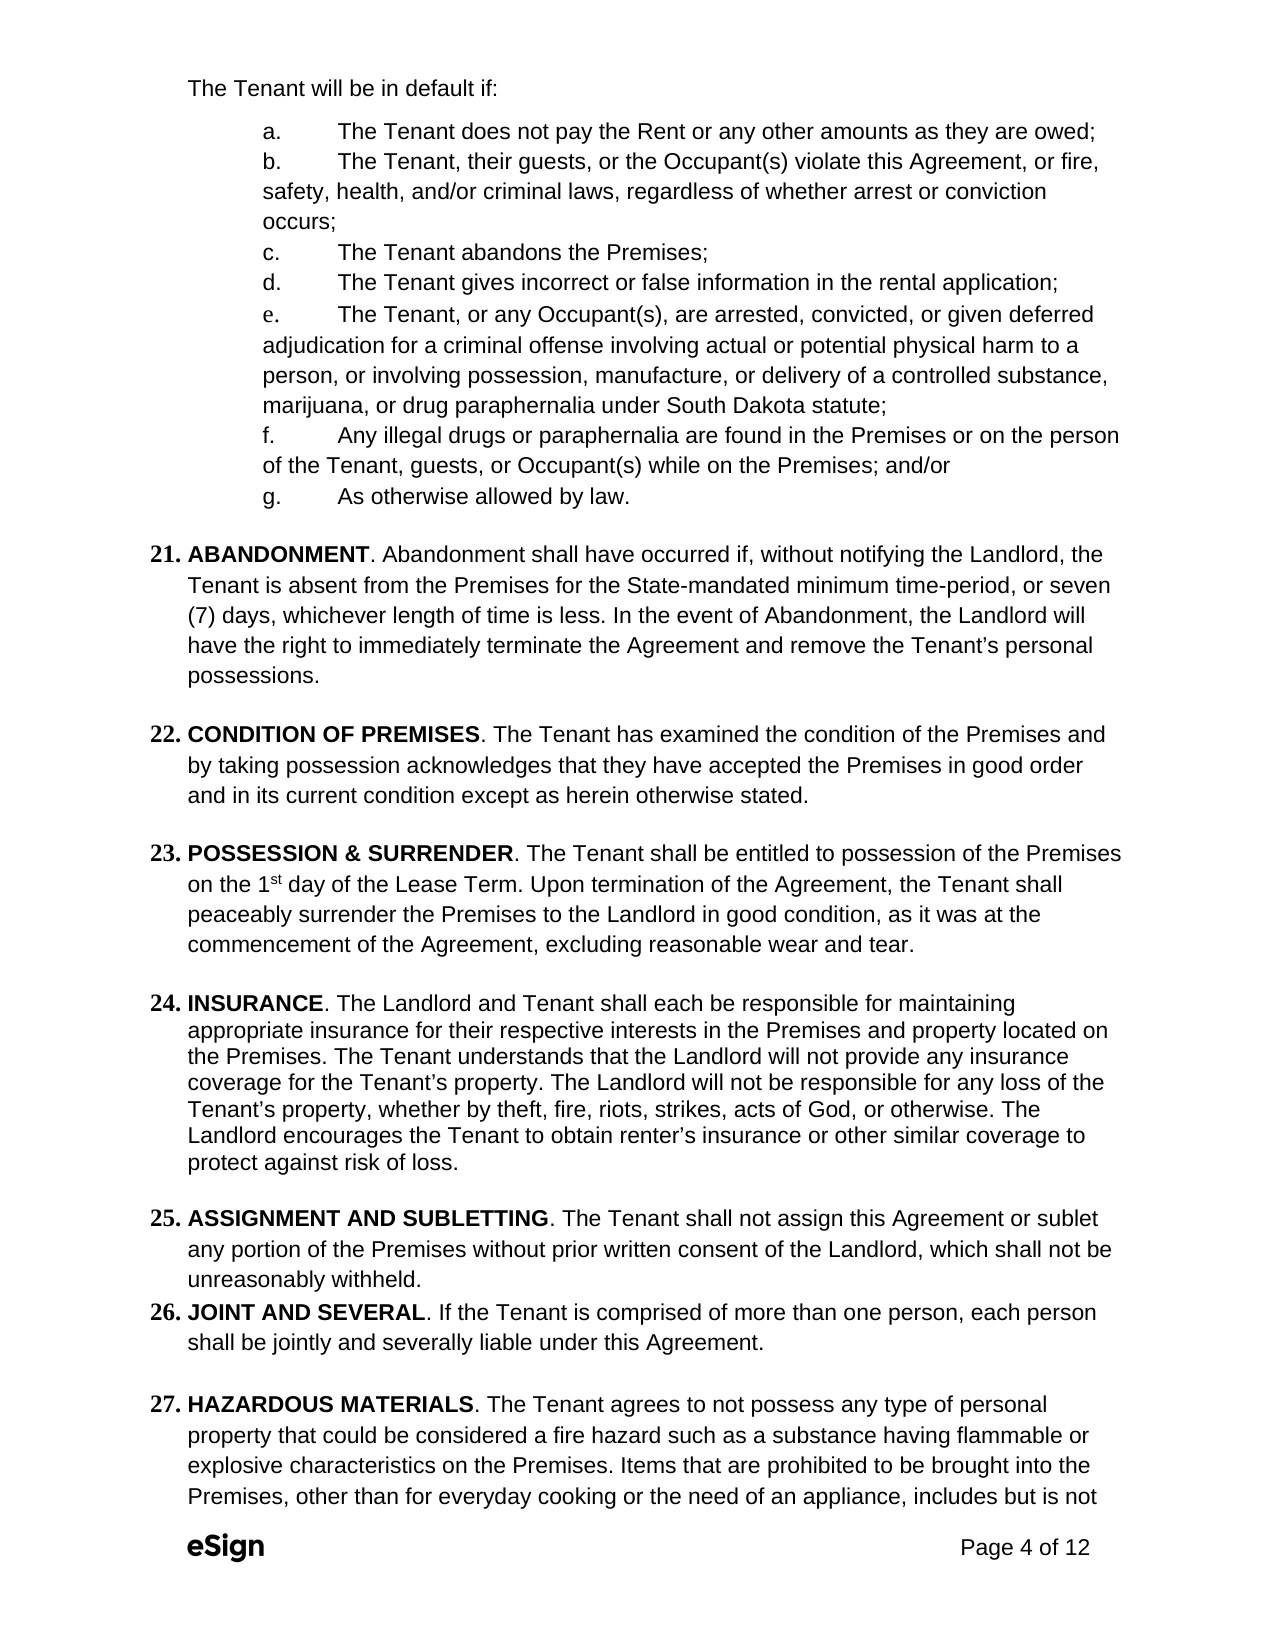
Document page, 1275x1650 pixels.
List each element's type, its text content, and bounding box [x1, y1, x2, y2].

list As otherwise allowed by law. [262, 483, 1125, 509]
list JOINT AND SEVERAL. If the Tenant is comprised of more than one person, each person shall be jointly and severally liable under this Agreement. [150, 1297, 1125, 1356]
list The Tenant abandons the Premises; [262, 238, 1125, 265]
list CONDITION OF PREMISES. The Tenant has examined the condition of the Premises and by taking possession acknowledges that they have accepted the Premises in good order and in its current condition except as herein otherwise stated. [150, 719, 1125, 808]
list The Tenant, their guests, or the Occupant(s) violate this Agreement, or fire, safety, health, and/or criminal laws, regardless of whether arrest or conviction occurs; [262, 148, 1125, 235]
list ASSIGNMENT AND SUBLETTING. The Tenant shall not assign this Agreement or sublet any portion of the Premises without prior written consent of the Landlord, which shall not be unreasonably withheld. [150, 1203, 1125, 1293]
list INSURANCE. The Landlord and Tenant shall each be responsible for maintaining appropriate insurance for their respective interests in the Premises and property located on the Premises. The Tenant understands that the Landlord will not provide any insurance coverage for the Tenant’s property. The Landlord will not be responsible for any loss of the Tenant’s property, whether by theft, fire, riots, strikes, acts of God, or otherwise. The Landlord encourages the Tenant to obtain renter’s insurance or other similar coverage to protect against risk of loss. [150, 988, 1125, 1203]
list HAZARDOUS MATERIALS. The Tenant agrees to not possess any type of personal property that could be considered a fire hazard such as a substance having flammable or explosive characteristics on the Premises. Items that are prohibited to be brought into the Premises, other than for everyday cooking or the need of an appliance, includes but is not [150, 1389, 1125, 1509]
list The Tenant, or any Occupant(s), are arrested, convicted, or given deferred adjudication for a criminal offense involving actual or potential physical harm to a person, or involving possession, manufacture, or delivery of a controlled substance, marijuana, or drug paraphernalia under South Dakota statute; [262, 299, 1125, 418]
list The Tenant will be in default if: [187, 75, 1125, 101]
list POSSESSION & SURRENDER. The Tenant shall be entitled to possession of the Premises on the 1st day of the Lease Term. Upon termination of the Agreement, the Tenant shall peaceably surrender the Premises to the Landlord in good condition, as it was at the commencement of the Agreement, excluding reasonable wear and tear. [150, 838, 1125, 958]
list Any illegal drugs or paraphernalia are found in the Premises or on the person of the Tenant, guests, or Occupant(s) while on the Premises; and/or [262, 422, 1125, 479]
list The Tenant does not pay the Rent or any other amounts as they are owed; [262, 118, 1125, 144]
list ABANDONMENT. Abandonment shall have occurred if, without notifying the Landlord, the Tenant is absent from the Premises for the State-mandated minimum time-period, or seven (7) days, whichever length of time is less. In the event of Abandonment, the Landlord will have the right to immediately terminate the Agreement and remove the Tenant’s personal possessions. [150, 539, 1125, 689]
list The Tenant gives incorrect or false information in the rental application; [262, 269, 1125, 295]
